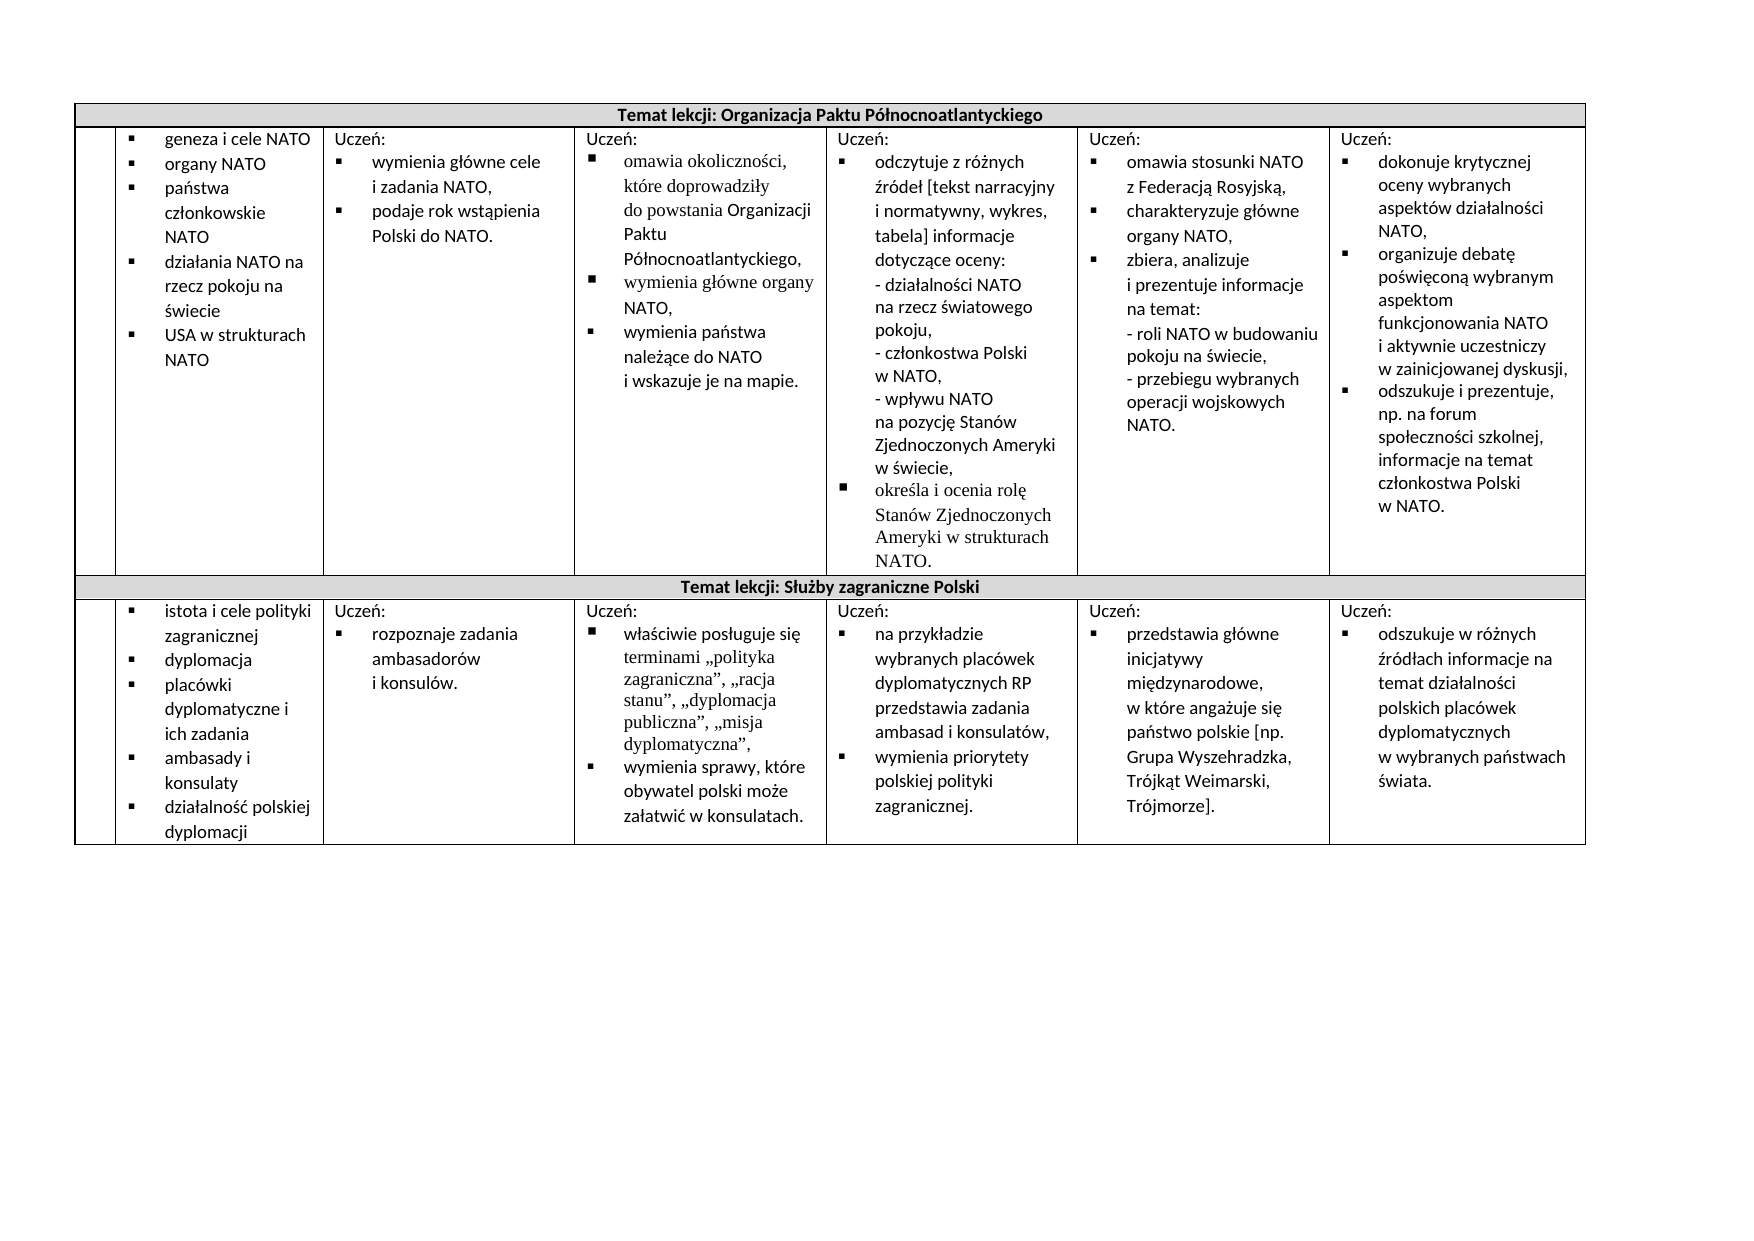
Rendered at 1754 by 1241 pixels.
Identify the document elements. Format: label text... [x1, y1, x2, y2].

table_cell [1586, 575, 1590, 598]
table_cell [1590, 126, 1596, 574]
table_cell Uczeń: omawia stosunki NATO z Federacją Rosyjską, charakteryzuje główne organy NATO, zbiera, analizuje i prezentuje informacje na temat: - roli NATO w budowaniu pokoju na świecie, - przebiegu wybranych operacji wojskowych NATO. [1078, 128, 1329, 574]
table_cell [1586, 103, 1590, 126]
table_cell [1590, 599, 1596, 844]
table_cell Uczeń: odczytuje z różnych źródeł [tekst narracyjny i normatywny, wykres, tabela] informacje dotyczące oceny: - działalności NATO na rzecz światowego pokoju, - członkostwa Polski w NATO, - wpływu NATO na pozycję Stanów Zjednoczonych Ameryki w świecie, określa i ocenia rolę Stanów Zjednoczonych Ameryki w strukturach NATO. [827, 128, 1077, 574]
table_cell Uczeń: odszukuje w różnych źródłach informacje na temat działalności polskich placówek dyplomatycznych w wybranych państwach świata. [1330, 600, 1585, 844]
table_cell Uczeń: omawia okoliczności, które doprowadziły do powstania Organizacji Paktu Północnoatlantyckiego, wymienia główne organy NATO, wymienia państwa należące do NATO i wskazuje je na mapie. [575, 128, 826, 574]
table_cell geneza i cele NATO organy NATO państwa członkowskie NATO działania NATO na rzecz pokoju na świecie USA w strukturach NATO [116, 128, 323, 574]
table_cell Uczeń: przedstawia główne inicjatywy międzynarodowe, w które angażuje się państwo polskie [np. Grupa Wyszehradzka, Trójkąt Weimarski, Trójmorze]. [1078, 600, 1329, 844]
table_cell Temat lekcji: Służby zagraniczne Polski [76, 576, 1585, 598]
table_cell Uczeń: na przykładzie wybranych placówek dyplomatycznych RP przedstawia zadania ambasad i konsulatów, wymienia priorytety polskiej polityki zagranicznej. [827, 600, 1077, 844]
table_cell [1586, 599, 1590, 844]
table_cell Uczeń: wymienia główne cele i zadania NATO, podaje rok wstąpienia Polski do NATO. [324, 128, 574, 574]
table_cell [76, 600, 115, 844]
table_cell [1590, 103, 1596, 126]
table_cell [76, 128, 115, 574]
table_cell Uczeń: rozpoznaje zadania ambasadorów i konsulów. [324, 600, 574, 844]
table_cell Uczeń: właściwie posługuje się terminami „polityka zagraniczna”, „racja stanu”, „dyplomacja publiczna”, „misja dyplomatyczna”, wymienia sprawy, które obywatel polski może załatwić w konsulatach. [575, 600, 826, 844]
table_cell [1586, 126, 1590, 574]
table_cell istota i cele polityki zagranicznej dyplomacja placówki dyplomatyczne i ich zadania ambasady i konsulaty działalność polskiej dyplomacji [116, 600, 323, 844]
table_cell Temat lekcji: Organizacja Paktu Północnoatlantyckiego [76, 104, 1585, 126]
table_cell [1590, 575, 1596, 598]
table_cell Uczeń: dokonuje krytycznej oceny wybranych aspektów działalności NATO, organizuje debatę poświęconą wybranym aspektom funkcjonowania NATO i aktywnie uczestniczy w zainicjowanej dyskusji, odszukuje i prezentuje, np. na forum społeczności szkolnej, informacje na temat członkostwa Polski w NATO. [1330, 128, 1585, 574]
